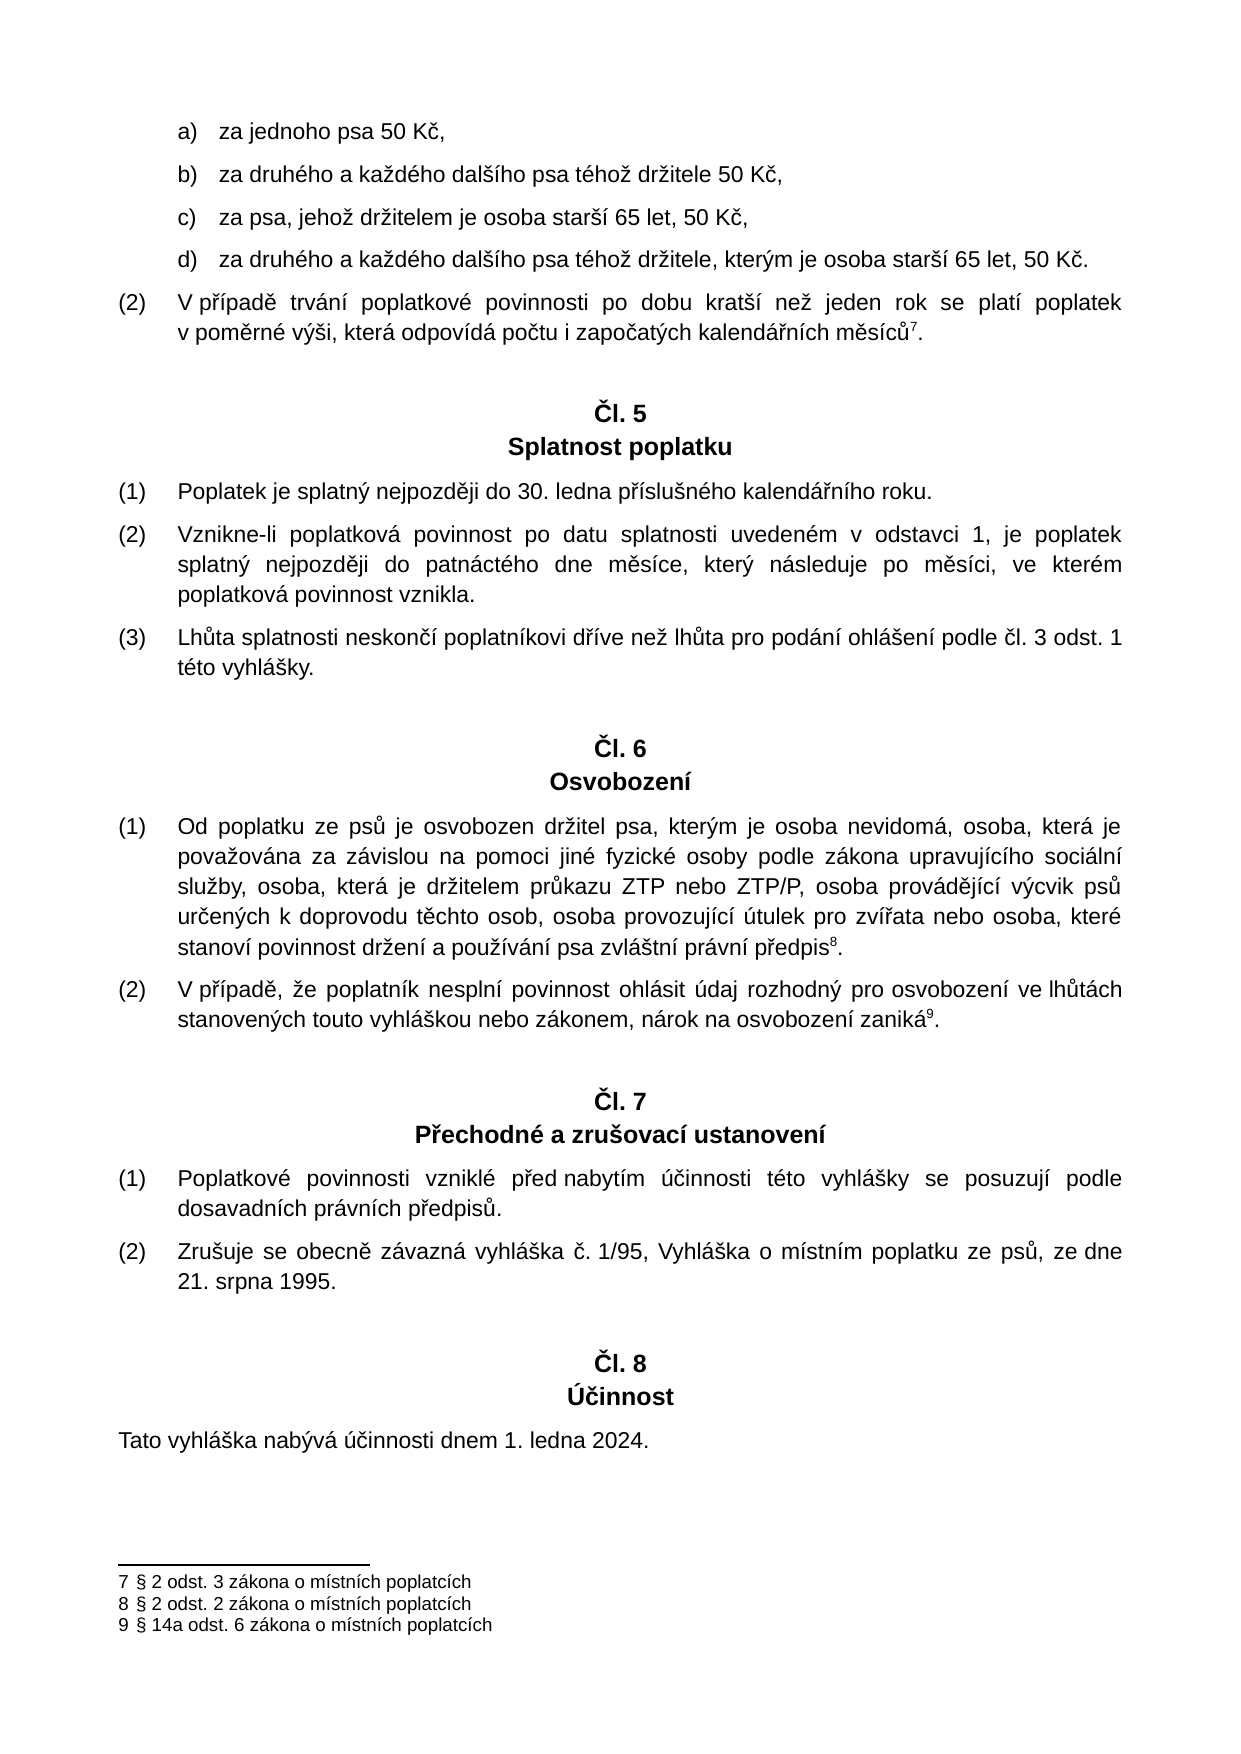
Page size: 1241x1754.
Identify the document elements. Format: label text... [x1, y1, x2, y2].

list Poplatkové povinnosti vzniklé před nabytím účinnosti této vyhlášky se posuzují podle dosavadních právních předpisů. [118, 1165, 1122, 1222]
list § 2 odst. 2 zákona o místních poplatcích [118, 1592, 1122, 1614]
list Vznikne-li poplatková povinnost po datu splatnosti uvedeném v odstavci 1, je poplatek splatný nejpozději do patnáctého dne měsíce, který následuje po měsíci, ve kterém poplatková povinnost vznikla. [118, 521, 1122, 607]
subtitle Čl. 8 Účinnost [118, 1348, 1122, 1410]
subtitle Čl. 7 Přechodné a zrušovací ustanovení [118, 1087, 1122, 1148]
list Od poplatku ze psů je osvobozen držitel psa, kterým je osoba nevidomá, osoba, která je považována za závislou na pomoci jiné fyzické osoby podle zákona upravujícího sociální služby, osoba, která je držitelem průkazu ZTP nebo ZTP/P, osoba provádějící výcvik psů určených k doprovodu těchto osob, osoba provozující útulek pro zvířata nebo osoba, které stanoví povinnost držení a používání psa zvláštní právní předpis. [118, 813, 1122, 960]
list Lhůta splatnosti neskončí poplatníkovi dříve než lhůta pro podání ohlášení podle čl. 3 odst. 1 této vyhlášky. [118, 624, 1122, 680]
list Zrušuje se obecně závazná vyhláška č. 1/95, Vyhláška o místním poplatku ze psů, ze dne 21. srpna 1995. [118, 1238, 1122, 1295]
subtitle Čl. 5 Splatnost poplatku [118, 399, 1122, 461]
text Tato vyhláška nabývá účinnosti dnem 1. ledna 2024. [118, 1427, 1122, 1453]
list V případě, že poplatník nesplní povinnost ohlásit údaj rozhodný pro osvobození ve lhůtách stanovených touto vyhláškou nebo zákonem, nárok na osvobození zaniká. [118, 976, 1122, 1033]
list za jednoho psa 50 Kč, [177, 118, 1122, 144]
list za psa, jehož držitelem je osoba starší 65 let, 50 Kč, [177, 203, 1122, 230]
list Poplatek je splatný nejpozději do 30. ledna příslušného kalendářního roku. [118, 478, 1122, 504]
subtitle Čl. 6 Osvobození [118, 734, 1122, 796]
list za druhého a každého dalšího psa téhož držitele, kterým je osoba starší 65 let, 50 Kč. [177, 246, 1122, 273]
list § 2 odst. 3 zákona o místních poplatcích [118, 1571, 1122, 1592]
list § 14a odst. 6 zákona o místních poplatcích [118, 1614, 1122, 1635]
list za druhého a každého dalšího psa téhož držitele 50 Kč, [177, 161, 1122, 187]
list V případě trvání poplatkové povinnosti po dobu kratší než jeden rok se platí poplatek v poměrné výši, která odpovídá počtu i započatých kalendářních měsíců. [118, 289, 1122, 346]
